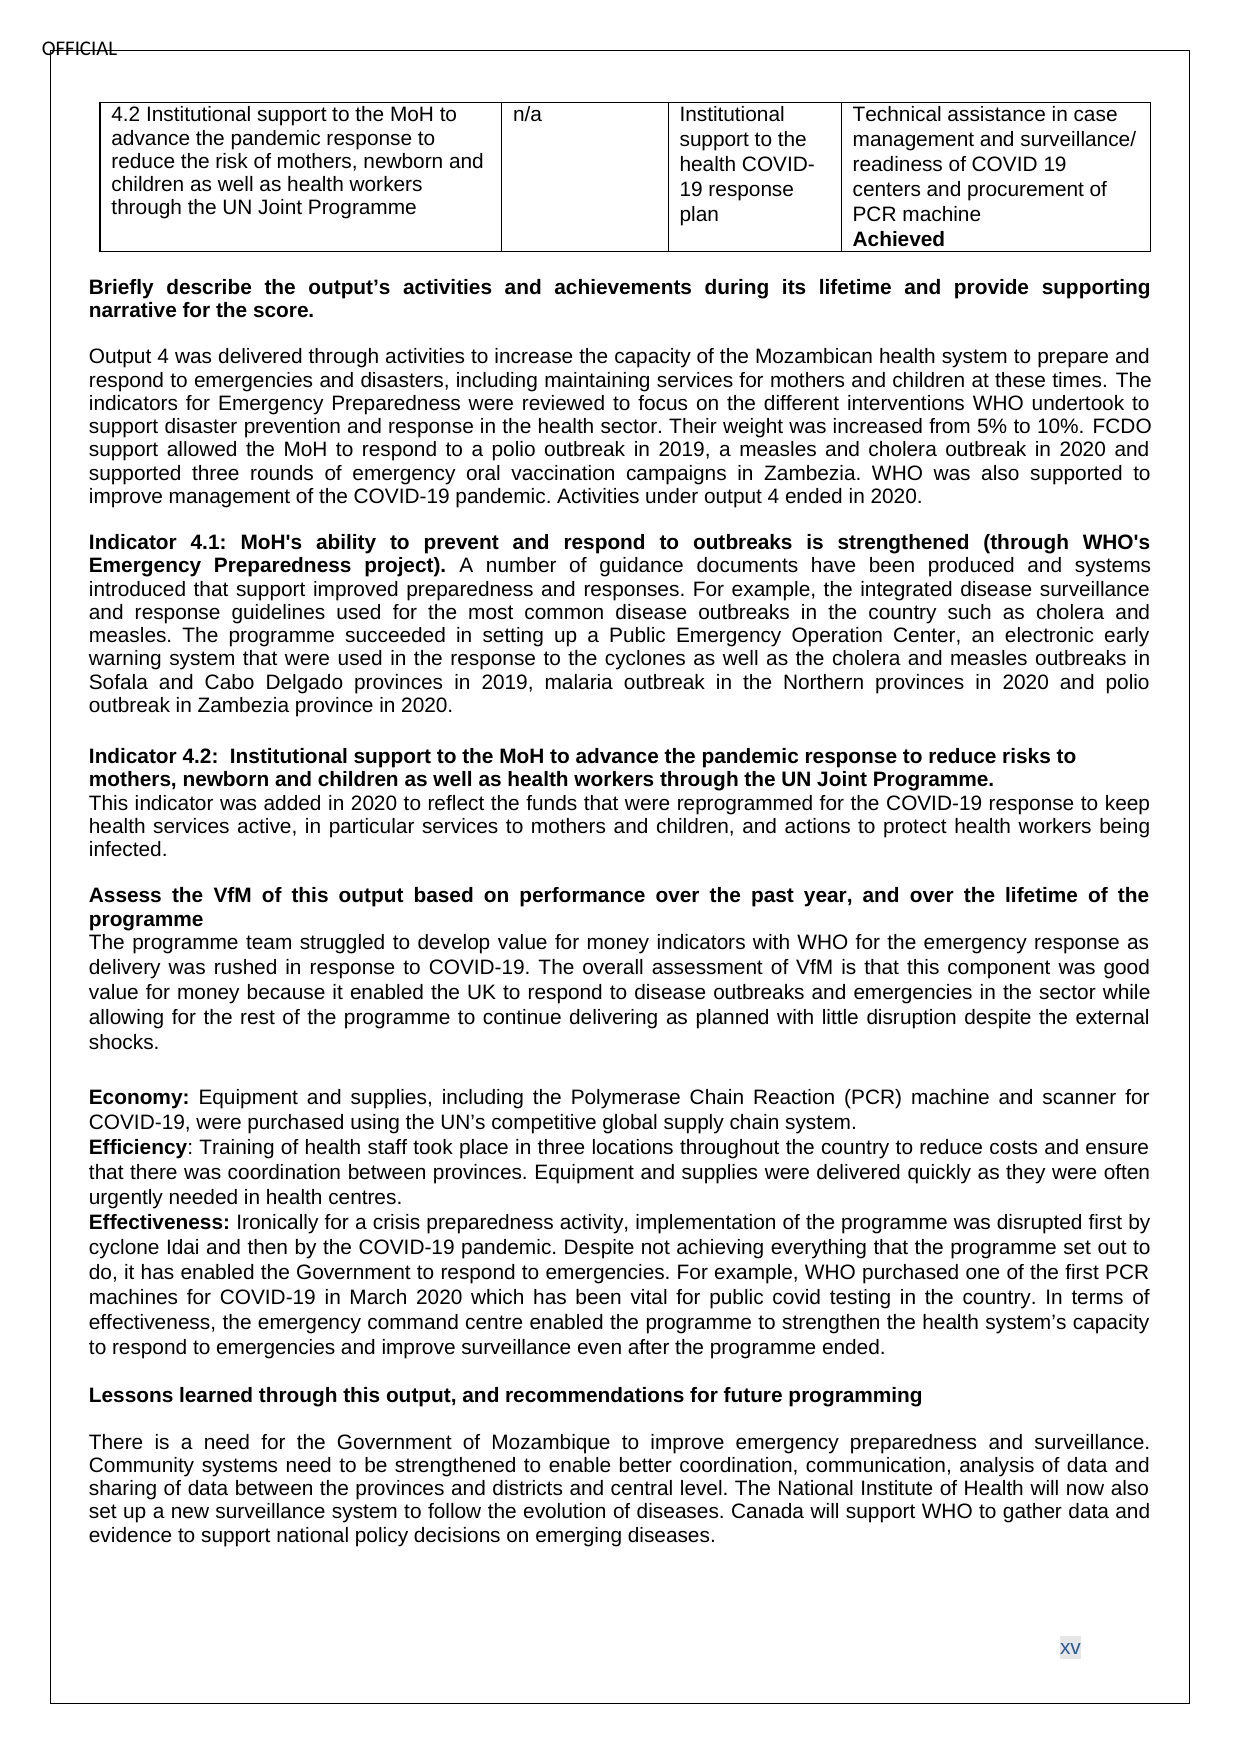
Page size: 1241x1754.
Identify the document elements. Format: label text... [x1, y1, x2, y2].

text Assess the VfM of this output based on performance over the past year, and over the lifetime of the programme [89, 884, 1152, 930]
text Efficiency: Training of health staff took place in three locations throughout the country to reduce costs and ensure that there was coordination between provinces. Equipment and supplies were delivered quickly as they were often urgently needed in health centres. [89, 1136, 1152, 1209]
text Briefly describe the output’s activities and achievements during its lifetime and provide supporting narrative for the score. [89, 275, 1152, 322]
table_cell Institutional support to the health COVID-19 response plan [669, 103, 841, 251]
table_cell Technical assistance in case management and surveillance/ readiness of COVID 19 centers and procurement of PCR machine Achieved [842, 103, 1150, 251]
text Indicator 4.2: Institutional support to the MoH to advance the pandemic response to reduce risks to mothers, newborn and children as well as health workers through the UN Joint Programme. [89, 744, 1152, 791]
text Output 4 was delivered through activities to increase the capacity of the Mozambican health system to prepare and respond to emergencies and disasters, including maintaining services for mothers and children at these times. The indicators for Emergency Preparedness were reviewed to focus on the different interventions WHO undertook to support disaster prevention and response in the health sector. Their weight was increased from 5% to 10%. FCDO support allowed the MoH to respond to a polio outbreak in 2019, a measles and cholera outbreak in 2020 and supported three rounds of emergency oral vaccination campaigns in Zambezia. WHO was also supported to improve management of the COVID-19 pandemic. Activities under output 4 ended in 2020. [89, 345, 1152, 508]
text Economy: Equipment and supplies, including the Polymerase Chain Reaction (PCR) machine and scanner for COVID-19, were purchased using the UN’s competitive global supply chain system. [89, 1086, 1152, 1134]
table_cell n/a [502, 103, 668, 251]
text There is a need for the Government of Mozambique to improve emergency preparedness and surveillance. Community systems need to be strengthened to enable better coordination, communication, analysis of data and sharing of data between the provinces and districts and central level. The National Institute of Health will now also set up a new surveillance system to follow the evolution of diseases. Canada will support WHO to gather data and evidence to support national policy decisions on emerging diseases. [89, 1430, 1152, 1546]
text Effectiveness: Ironically for a crisis preparedness activity, implementation of the programme was disrupted first by cyclone Idai and then by the COVID-19 pandemic. Despite not achieving everything that the programme set out to do, it has enabled the Government to respond to emergencies. For example, WHO purchased one of the first PCR machines for COVID-19 in March 2020 which has been vital for public covid testing in the country. In terms of effectiveness, the emergency command centre enabled the programme to strengthen the health system’s capacity to respond to emergencies and improve surveillance even after the programme ended. [89, 1211, 1152, 1359]
text Lessons learned through this output, and recommendations for future programming [89, 1384, 1152, 1407]
text The programme team struggled to develop value for money indicators with WHO for the emergency response as delivery was rushed in response to COVID-19. The overall assessment of VfM is that this component was good value for money because it enabled the UK to respond to disease outbreaks and emergencies in the sector while allowing for the rest of the programme to continue delivering as planned with little disruption despite the external shocks. [89, 930, 1152, 1054]
table_cell 4.2 Institutional support to the MoH to advance the pandemic response to reduce the risk of mothers, newborn and children as well as health workers through the UN Joint Programme [101, 103, 501, 251]
text This indicator was added in 2020 to reflect the funds that were reprogrammed for the COVID-19 response to keep health services active, in particular services to mothers and children, and actions to protect health workers being infected. [89, 791, 1152, 861]
text Indicator 4.1: MoH's ability to prevent and respond to outbreaks is strengthened (through WHO's Emergency Preparedness project). A number of guidance documents have been produced and systems introduced that support improved preparedness and responses. For example, the integrated disease surveillance and response guidelines used for the most common disease outbreaks in the country such as cholera and measles. The programme succeeded in setting up a Public Emergency Operation Center, an electronic early warning system that were used in the response to the cyclones as well as the cholera and measles outbreaks in Sofala and Cabo Delgado provinces in 2019, malaria outbreak in the Northern provinces in 2020 and polio outbreak in Zambezia province in 2020. [89, 531, 1152, 717]
